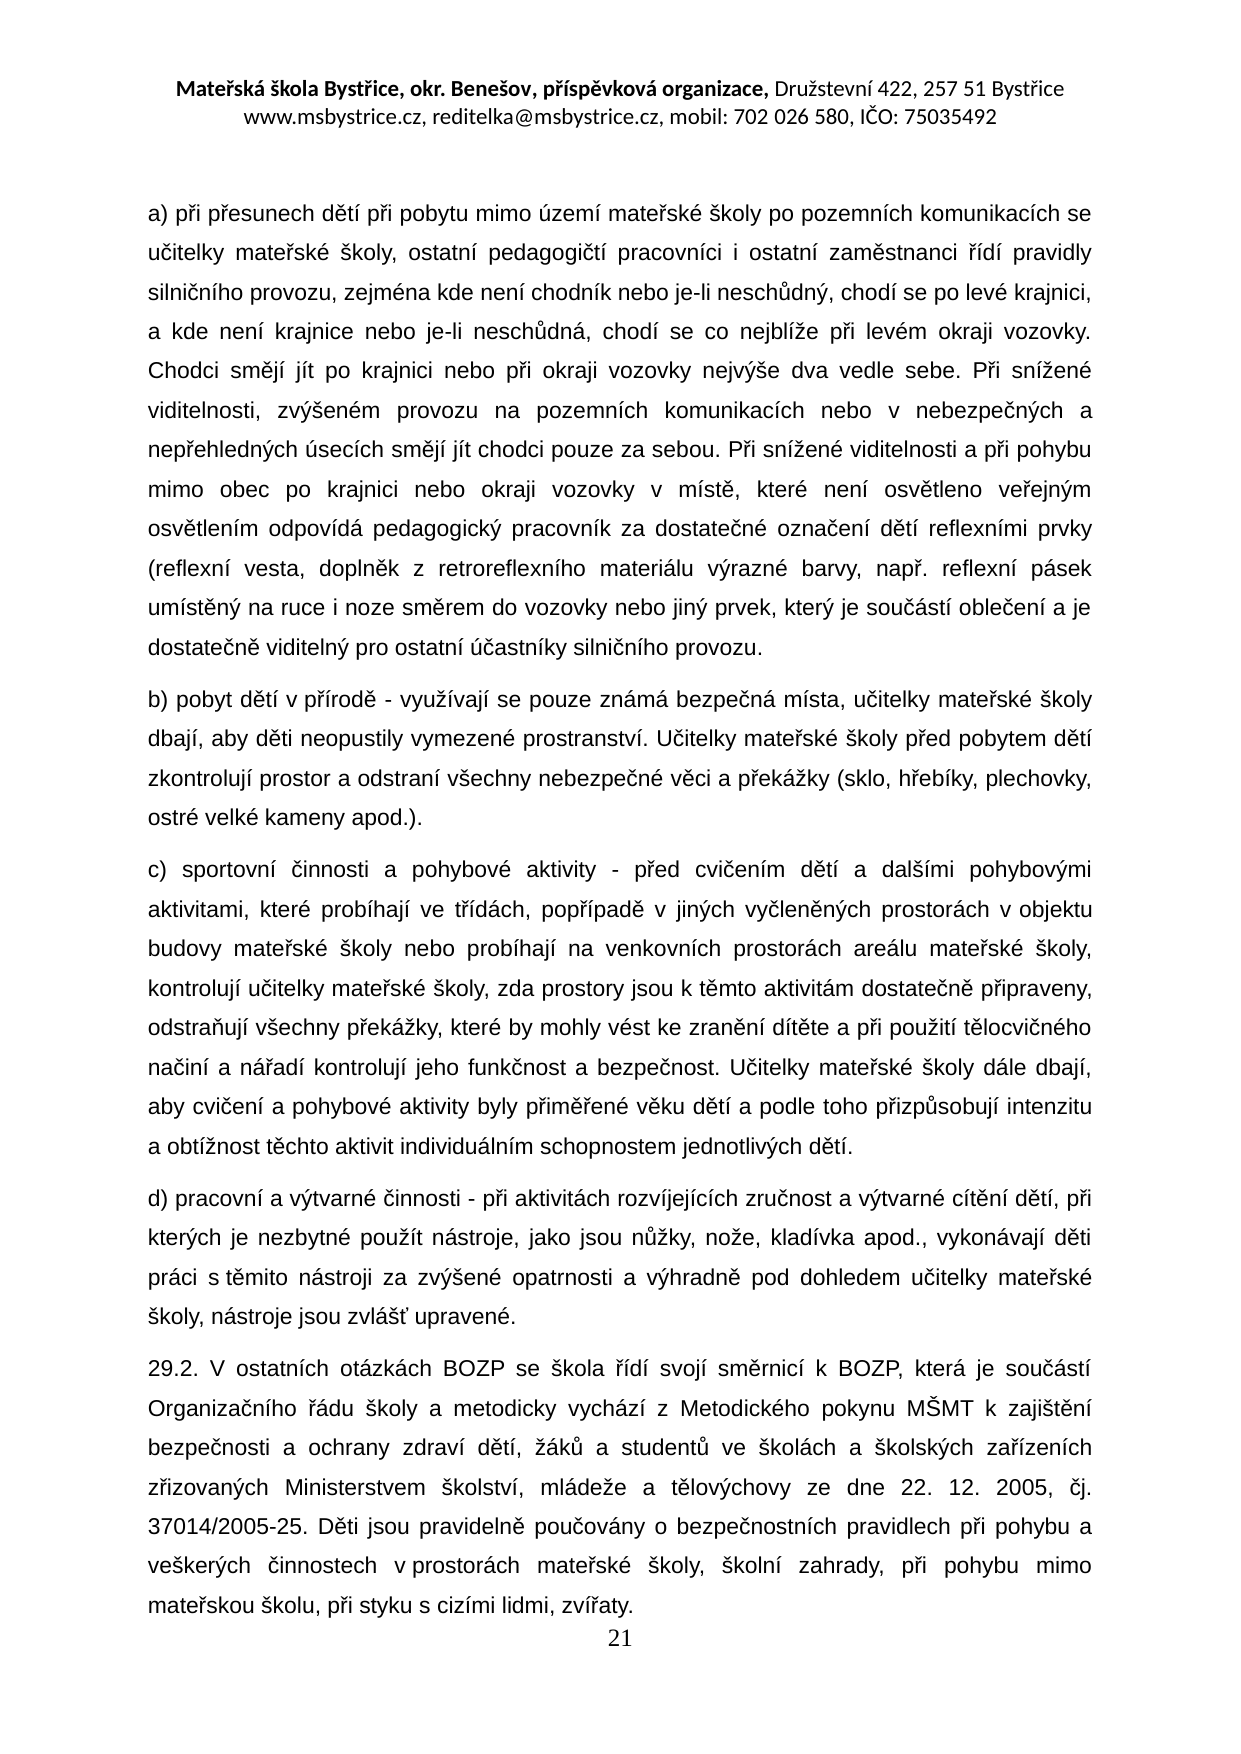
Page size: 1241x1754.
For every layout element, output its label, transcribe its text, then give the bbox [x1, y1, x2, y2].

text c) sportovní činnosti a pohybové aktivity - před cvičením dětí a dalšími pohybovými aktivitami, které probíhají ve třídách, popřípadě v jiných vyčleněných prostorách v objektu budovy mateřské školy nebo probíhají na venkovních prostorách areálu mateřské školy, kontrolují učitelky mateřské školy, zda prostory jsou k těmto aktivitám dostatečně připraveny, odstraňují všechny překážky, které by mohly vést ke zranění dítěte a při použití tělocvičného načiní a nářadí kontrolují jeho funkčnost a bezpečnost. Učitelky mateřské školy dále dbají, aby cvičení a pohybové aktivity byly přiměřené věku dětí a podle toho přizpůsobují intenzitu a obtížnost těchto aktivit individuálním schopnostem jednotlivých dětí. [148, 856, 1093, 1159]
text 29.2. V ostatních otázkách BOZP se škola řídí svojí směrnicí k BOZP, která je součástí Organizačního řádu školy a metodicky vychází z Metodického pokynu MŠMT k zajištění bezpečnosti a ochrany zdraví dětí, žáků a studentů ve školách a školských zařízeních zřizovaných Ministerstvem školství, mládeže a tělovýchovy ze dne 22. 12. 2005, čj. 37014/2005-25. Děti jsou pravidelně poučovány o bezpečnostních pravidlech při pohybu a veškerých činnostech v prostorách mateřské školy, školní zahrady, při pohybu mimo mateřskou školu, při styku s cizími lidmi, zvířaty. [148, 1355, 1093, 1618]
text d) pracovní a výtvarné činnosti - při aktivitách rozvíjejících zručnost a výtvarné cítění dětí, při kterých je nezbytné použít nástroje, jako jsou nůžky, nože, kladívka apod., vykonávají děti práci s těmito nástroji za zvýšené opatrnosti a výhradně pod dohledem učitelky mateřské školy, nástroje jsou zvlášť upravené. [148, 1184, 1093, 1329]
text b) pobyt dětí v přírodě - využívají se pouze známá bezpečná místa, učitelky mateřské školy dbají, aby děti neopustily vymezené prostranství. Učitelky mateřské školy před pobytem dětí zkontrolují prostor a odstraní všechny nebezpečné věci a překážky (sklo, hřebíky, plechovky, ostré velké kameny apod.). [148, 686, 1093, 831]
text a) při přesunech dětí při pobytu mimo území mateřské školy po pozemních komunikacích se učitelky mateřské školy, ostatní pedagogičtí pracovníci i ostatní zaměstnanci řídí pravidly silničního provozu, zejména kde není chodník nebo je-li neschůdný, chodí se po levé krajnici, a kde není krajnice nebo je-li neschůdná, chodí se co nejblíže při levém okraji vozovky. Chodci smějí jít po krajnici nebo při okraji vozovky nejvýše dva vedle sebe. Při snížené viditelnosti, zvýšeném provozu na pozemních komunikacích nebo v nebezpečných a nepřehledných úsecích smějí jít chodci pouze za sebou. Při snížené viditelnosti a při pohybu mimo obec po krajnici nebo okraji vozovky v místě, které není osvětleno veřejným osvětlením odpovídá pedagogický pracovník za dostatečné označení dětí reflexními prvky (reflexní vesta, doplněk z retroreflexního materiálu výrazné barvy, např. reflexní pásek umístěný na ruce i noze směrem do vozovky nebo jiný prvek, který je součástí oblečení a je dostatečně viditelný pro ostatní účastníky silničního provozu. [148, 199, 1093, 660]
